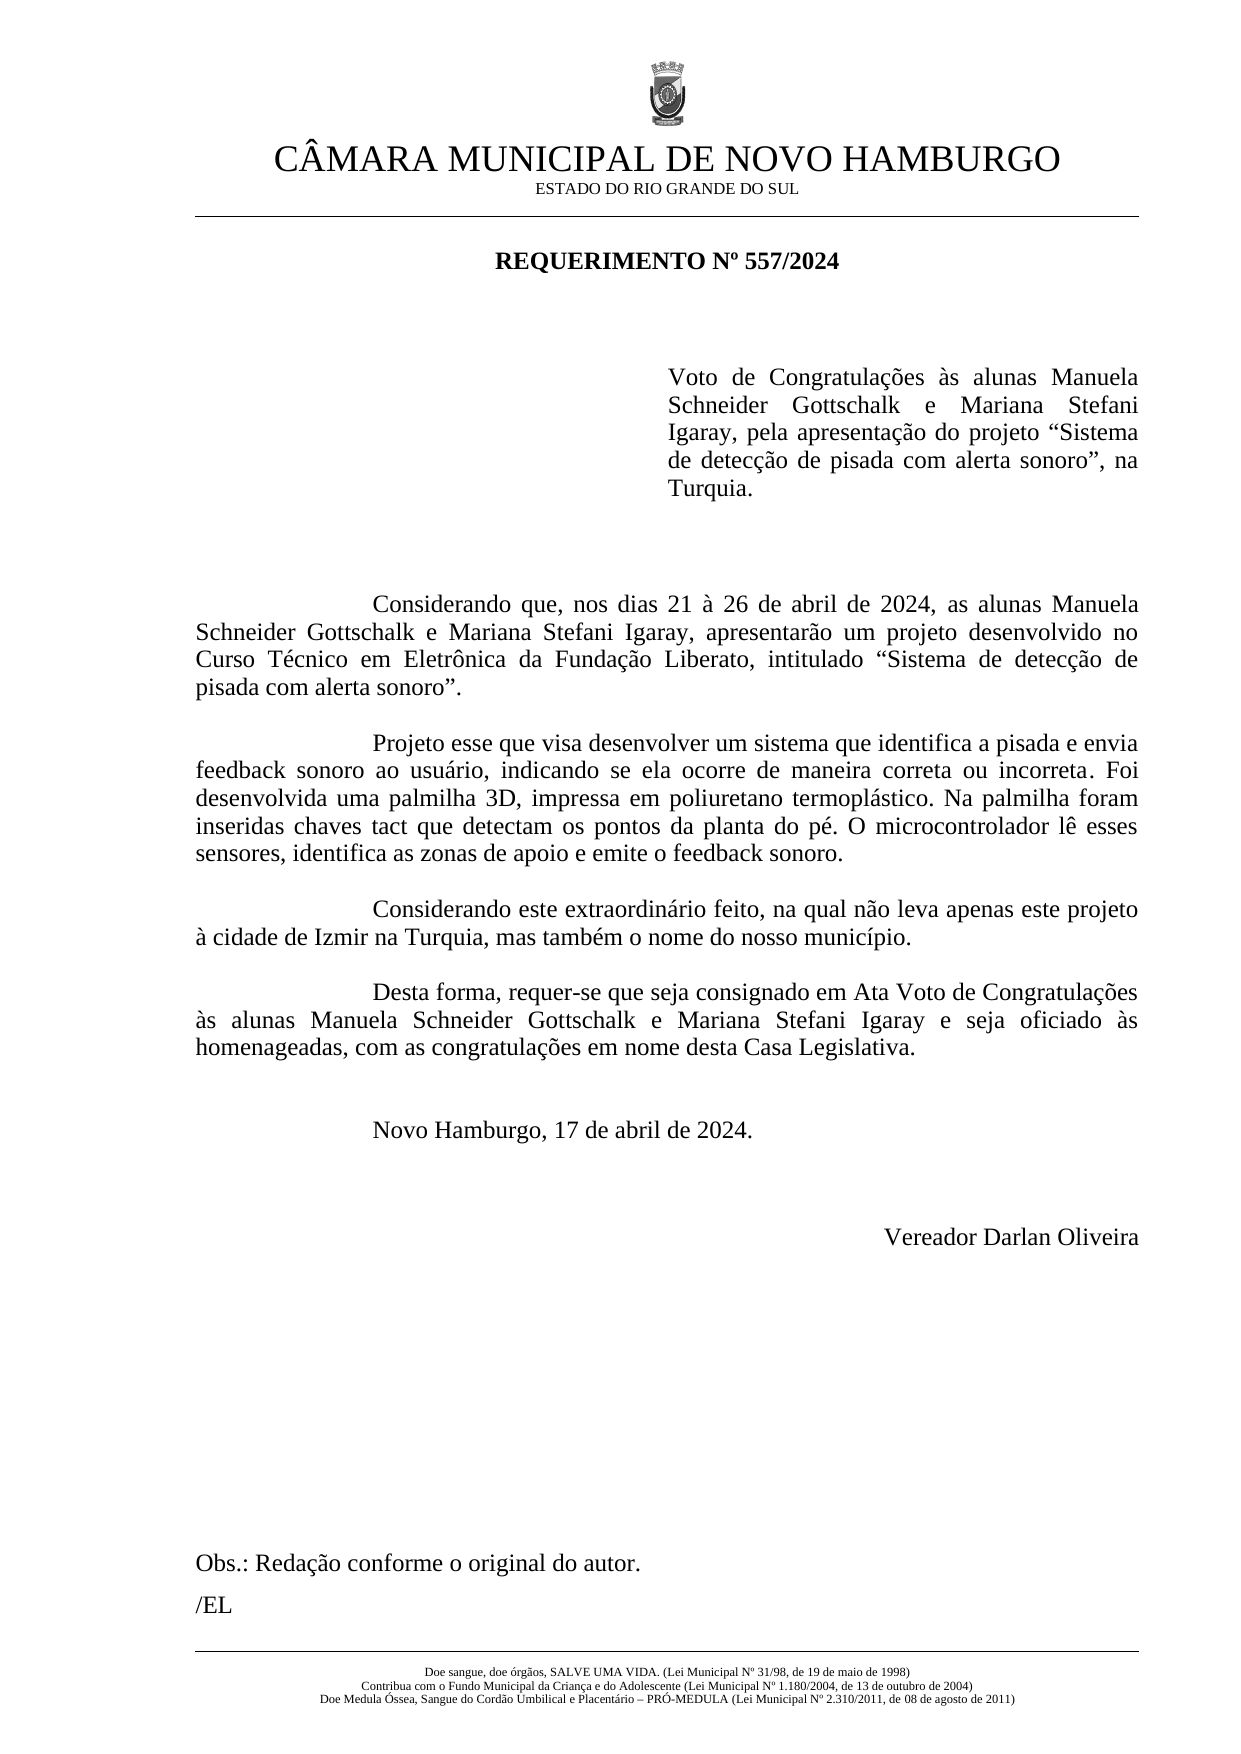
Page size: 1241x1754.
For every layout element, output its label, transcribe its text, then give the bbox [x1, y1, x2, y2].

text Projeto esse que visa desenvolver um sistema que identifica a pisada e envia feedback sonoro ao usuário, indicando se ela ocorre de maneira correta ou incorreta. Foi desenvolvida uma palmilha 3D, impressa em poliuretano termoplástico. Na palmilha foram inseridas chaves tact que detectam os pontos da planta do pé. O microcontrolador lê esses sensores, identifica as zonas de apoio e emite o feedback sonoro. [195, 729, 1139, 867]
text REQUERIMENTO Nº 557/2024 [195, 247, 1139, 274]
text Considerando este extraordinário feito, na qual não leva apenas este projeto à cidade de Izmir na Turquia, mas também o nome do nosso município. [195, 895, 1139, 950]
text Obs.: Redação conforme o original do autor. [195, 1549, 1139, 1577]
text Voto de Congratulações às alunas Manuela Schneider Gottschalk e Mariana Stefani Igaray, pela apresentação do projeto “Sistema de detecção de pisada com alerta sonoro”, na Turquia. [668, 363, 1139, 502]
text /EL [195, 1591, 1139, 1619]
text Desta forma, requer-se que seja consignado em Ata Voto de Congratulações às alunas Manuela Schneider Gottschalk e Mariana Stefani Igaray e seja oficiado às homenageadas, com as congratulações em nome desta Casa Legislativa. [195, 978, 1139, 1061]
text Vereador Darlan Oliveira [343, 1223, 1139, 1251]
text Novo Hamburgo, 17 de abril de 2024. [195, 1117, 1139, 1144]
text Considerando que, nos dias 21 à 26 de abril de 2024, as alunas Manuela Schneider Gottschalk e Mariana Stefani Igaray, apresentarão um projeto desenvolvido no Curso Técnico em Eletrônica da Fundação Liberato, intitulado “Sistema de detecção de pisada com alerta sonoro”. [195, 590, 1139, 701]
